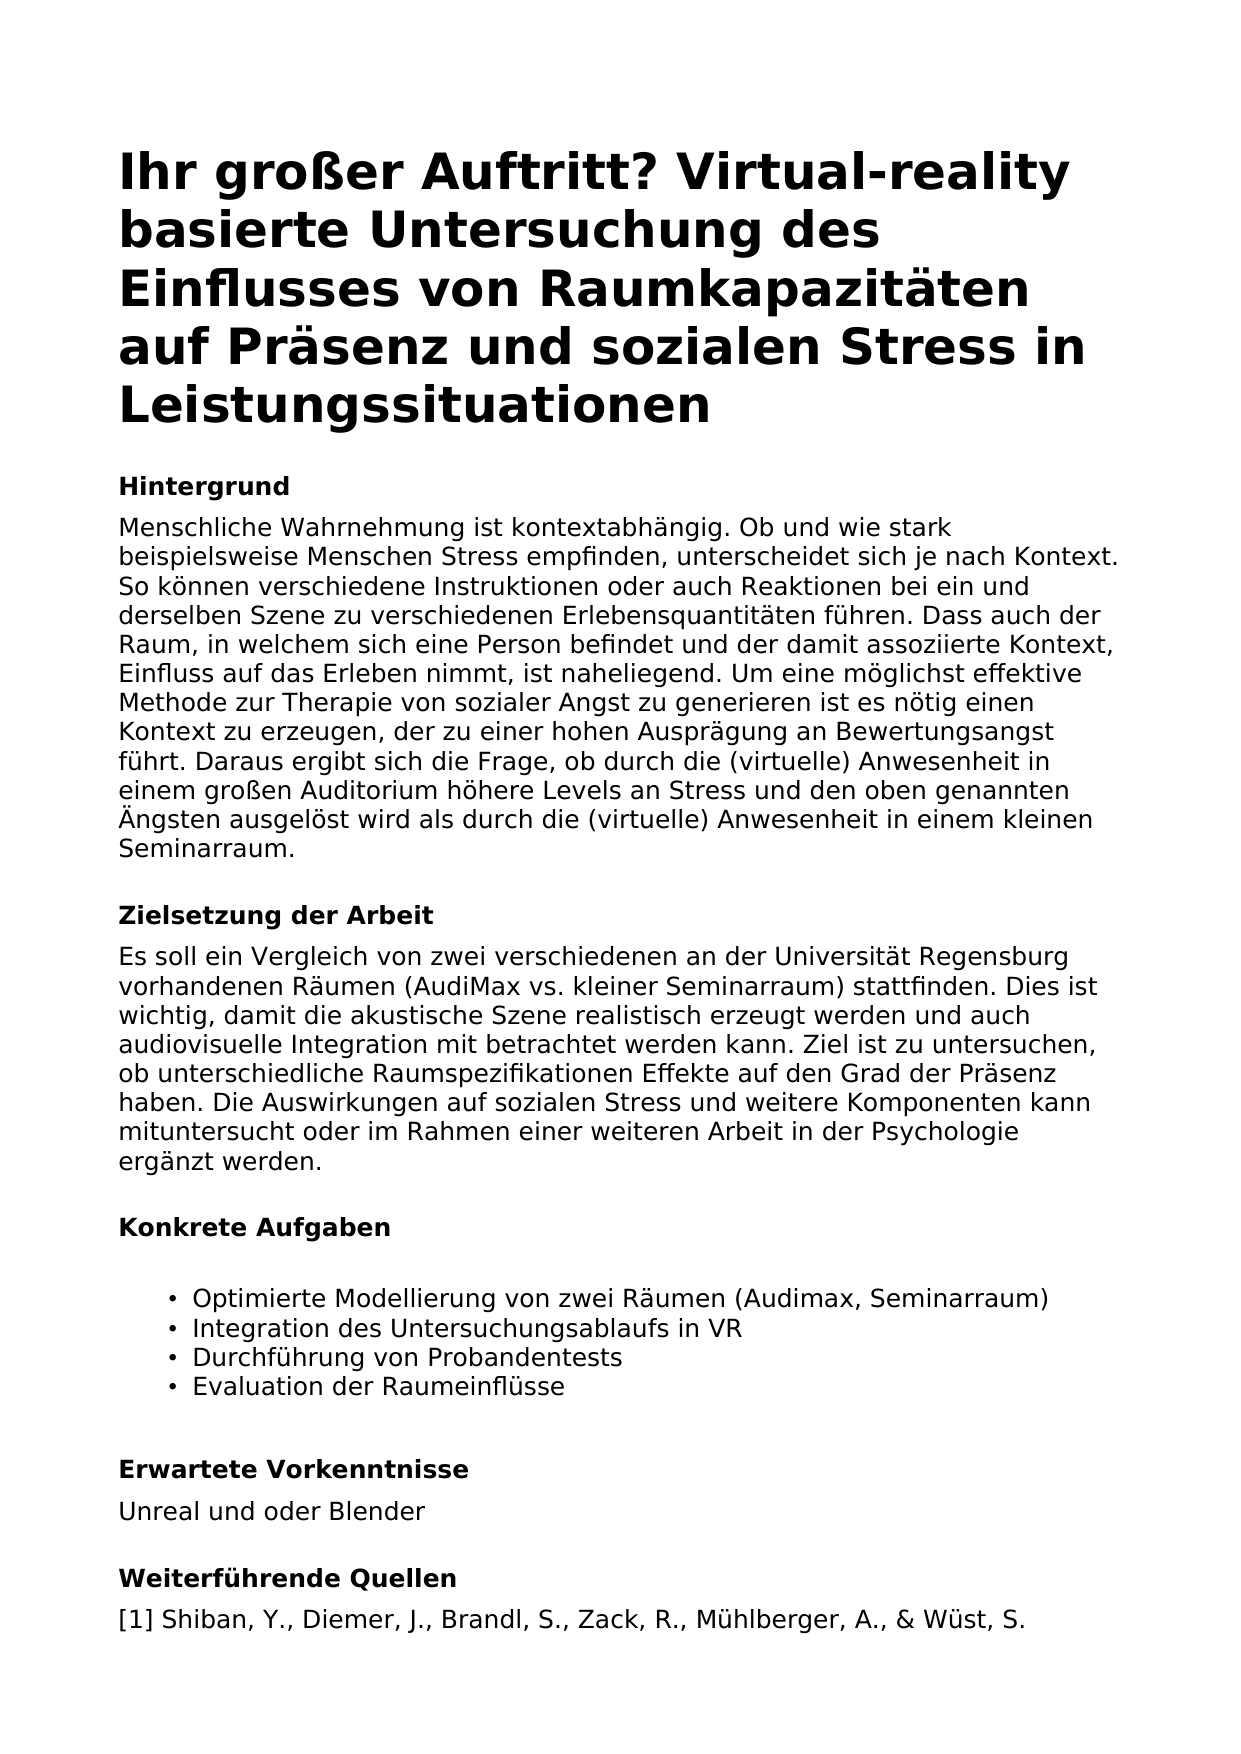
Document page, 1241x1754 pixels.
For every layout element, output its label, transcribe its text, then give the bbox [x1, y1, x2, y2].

subtitle Weiterführende Quellen [118, 1564, 1122, 1593]
subtitle Erwartete Vorkenntnisse [118, 1456, 1122, 1485]
subtitle Konkrete Aufgaben [118, 1213, 1122, 1243]
text Menschliche Wahrnehmung ist kontextabhängig. Ob und wie stark beispielsweise Menschen Stress empfinden, unterscheidet sich je nach Kontext. So können verschiedene Instruktionen oder auch Reaktionen bei ein und derselben Szene zu verschiedenen Erlebensquantitäten führen. Dass auch der Raum, in welchem sich eine Person befindet und der damit assoziierte Kontext, Einfluss auf das Erleben nimmt, ist naheliegend. Um eine möglichst effektive Methode zur Therapie von sozialer Angst zu generieren ist es nötig einen Kontext zu erzeugen, der zu einer hohen Ausprägung an Bewertungsangst führt. Daraus ergibt sich die Frage, ob durch die (virtuelle) Anwesenheit in einem großen Auditorium höhere Levels an Stress und den oben genannten Ängsten ausgelöst wird als durch die (virtuelle) Anwesenheit in einem kleinen Seminarraum. [118, 513, 1122, 863]
list Integration des Untersuchungsablaufs in VR [177, 1314, 1122, 1343]
text Unreal und oder Blender [118, 1497, 1122, 1527]
list Optimierte Modellierung von zwei Räumen (Audimax, Seminarraum) [177, 1284, 1122, 1314]
subtitle Ihr großer Auftritt? Virtual-reality basierte Untersuchung des Einflusses von Raumkapazitäten auf Präsenz und sozialen Stress in Leistungssituationen [118, 143, 1122, 434]
text Es soll ein Vergleich von zwei verschiedenen an der Universität Regensburg vorhandenen Räumen (AudiMax vs. kleiner Seminarraum) stattfinden. Dies ist wichtig, damit die akustische Szene realistisch erzeugt werden und auch audiovisuelle Integration mit betrachtet werden kann. Ziel ist zu untersuchen, ob unterschiedliche Raumspezifikationen Effekte auf den Grad der Präsenz haben. Die Auswirkungen auf sozialen Stress und weitere Komponenten kann mituntersucht oder im Rahmen einer weiteren Arbeit in der Psychologie ergänzt werden. [118, 943, 1122, 1176]
list Evaluation der Raumeinflüsse [177, 1372, 1122, 1401]
list Durchführung von Probandentests [177, 1343, 1122, 1372]
text [1] Shiban, Y., Diemer, J., Brandl, S., Zack, R., Mühlberger, A., & Wüst, S. [118, 1606, 1122, 1635]
subtitle Hintergrund [118, 472, 1122, 501]
subtitle Zielsetzung der Arbeit [118, 901, 1122, 930]
